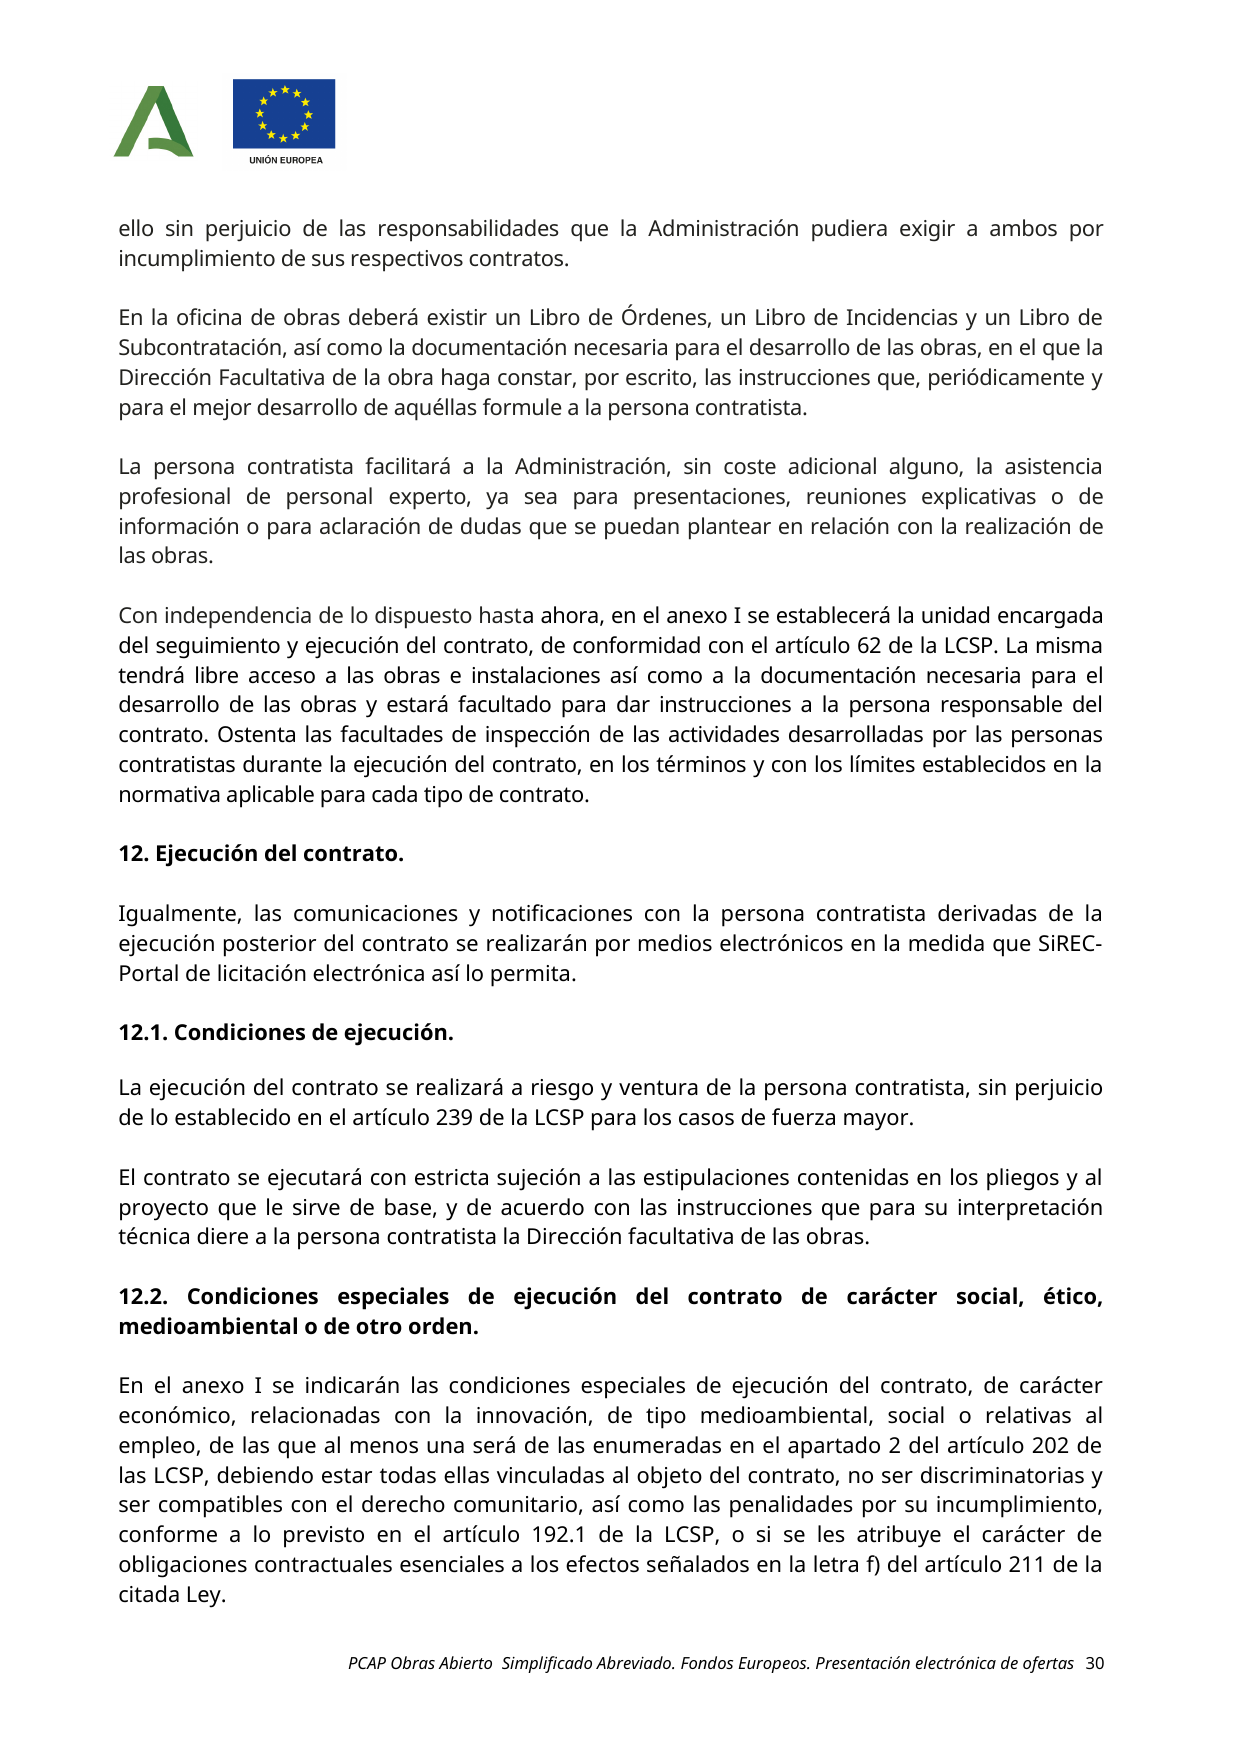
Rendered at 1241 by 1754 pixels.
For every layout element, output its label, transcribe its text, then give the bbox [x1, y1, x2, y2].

text En el anexo I se indicarán las condiciones especiales de ejecución del contrato, de carácter económico, relacionadas con la innovación, de tipo medioambiental, social o relativas al empleo, de las que al menos una será de las enumeradas en el apartado 2 del artículo 202 de las LCSP, debiendo estar todas ellas vinculadas al objeto del contrato, no ser discriminatorias y ser compatibles con el derecho comunitario, así como las penalidades por su incumplimiento, conforme a lo previsto en el artículo 192.1 de la LCSP, o si se les atribuye el carácter de obligaciones contractuales esenciales a los efectos señalados en la letra f) del artículo 211 de la citada Ley. [118, 1370, 1104, 1608]
text 12.2. Condiciones especiales de ejecución del contrato de carácter social, ético, medioambiental o de otro orden. [118, 1281, 1104, 1340]
text 12.1. Condiciones de ejecución. [118, 1017, 1104, 1047]
text Igualmente, las comunicaciones y notificaciones con la persona contratista derivadas de la ejecución posterior del contrato se realizarán por medios electrónicos en la medida que SiREC-Portal de licitación electrónica así lo permita. [118, 898, 1104, 987]
text La ejecución del contrato se realizará a riesgo y ventura de la persona contratista, sin perjuicio de lo establecido en el artículo 239 de la LCSP para los casos de fuerza mayor. [118, 1072, 1104, 1132]
text Con independencia de lo dispuesto hasta ahora, en el anexo I se establecerá la unidad encargada del seguimiento y ejecución del contrato, de conformidad con el artículo 62 de la LCSP. La misma tendrá libre acceso a las obras e instalaciones así como a la documentación necesaria para el desarrollo de las obras y estará facultado para dar instrucciones a la persona responsable del contrato. Ostenta las facultades de inspección de las actividades desarrolladas por las personas contratistas durante la ejecución del contrato, en los términos y con los límites establecidos en la normativa aplicable para cada tipo de contrato. [118, 600, 1104, 808]
picture [109, 81, 198, 161]
text ello sin perjuicio de las responsabilidades que la Administración pudiera exigir a ambos por incumplimiento de sus respectivos contratos. [118, 213, 1104, 272]
text En la oficina de obras deberá existir un Libro de Órdenes, un Libro de Incidencias y un Libro de Subcontratación, así como la documentación necesaria para el desarrollo de las obras, en el que la Dirección Facultativa de la obra haga constar, por escrito, las instrucciones que, periódicamente y para el mejor desarrollo de aquéllas formule a la persona contratista. [118, 302, 1104, 421]
text 12. Ejecución del contrato. [118, 838, 1104, 868]
text El contrato se ejecutará con estricta sujeción a las estipulaciones contenidas en los pliegos y al proyecto que le sirve de base, y de acuerdo con las instrucciones que para su interpretación técnica diere a la persona contratista la Dirección facultativa de las obras. [118, 1162, 1104, 1251]
picture [221, 73, 347, 171]
text La persona contratista facilitará a la Administración, sin coste adicional alguno, la asistencia profesional de personal experto, ya sea para presentaciones, reuniones explicativas o de información o para aclaración de dudas que se puedan plantear en relación con la realización de las obras. [118, 451, 1104, 570]
